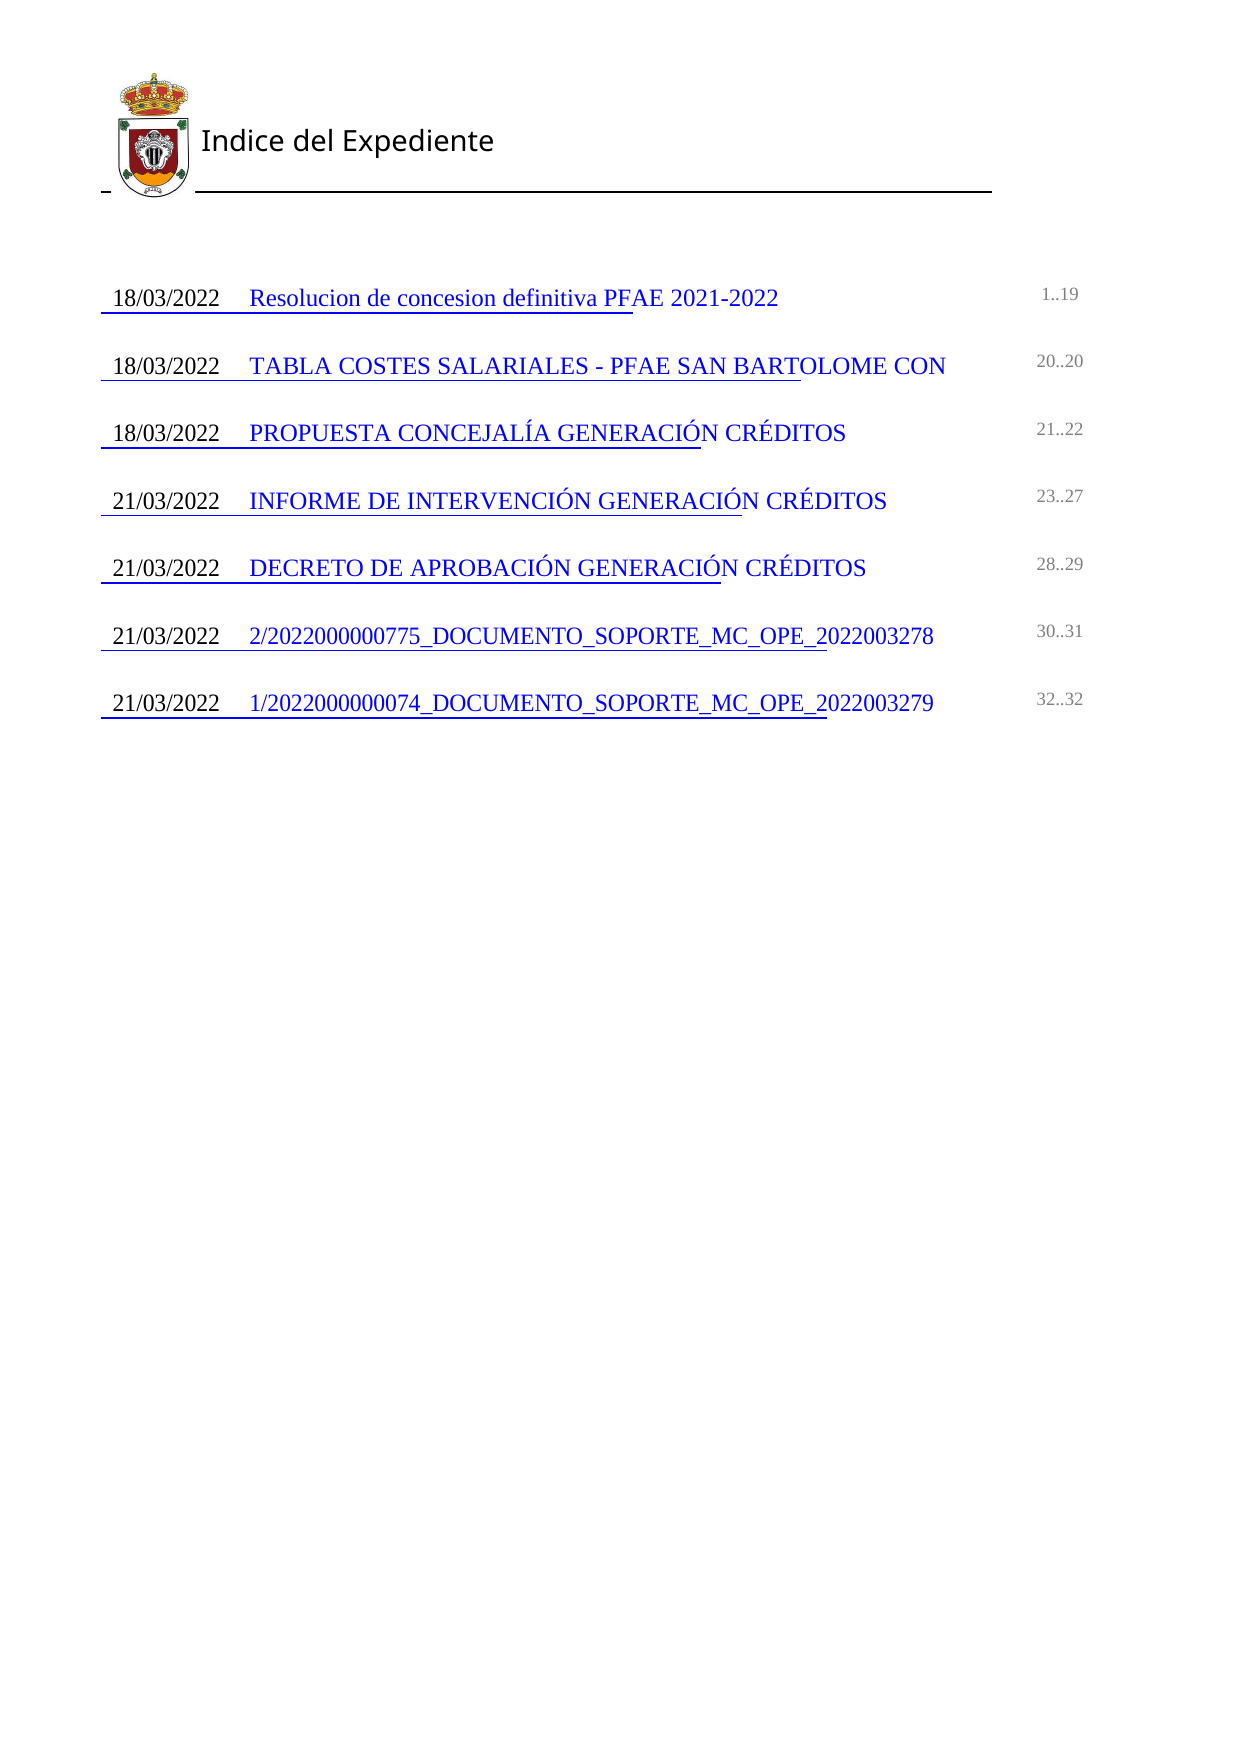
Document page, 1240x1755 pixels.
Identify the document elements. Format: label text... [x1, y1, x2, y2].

picture [111, 73, 196, 201]
text 18/03/2022 TABLA COSTES SALARIALES - PFAE SAN BARTOLOME CON 20..20 [112, 350, 1135, 380]
text 21/03/2022 1/2022000000074_DOCUMENTO_SOPORTE_MC_OPE_2022003279 32..32 [112, 687, 1135, 717]
text 21/03/2022 DECRETO DE APROBACIÓN GENERACIÓN CRÉDITOS 28..29 [112, 552, 1135, 582]
text 18/03/2022 Resolucion de concesion definitiva PFAE 2021-2022 1..19 [112, 282, 1135, 312]
text 21/03/2022 2/2022000000775_DOCUMENTO_SOPORTE_MC_OPE_2022003278 30..31 [112, 620, 1135, 650]
text 18/03/2022 PROPUESTA CONCEJALÍA GENERACIÓN CRÉDITOS 21..22 [112, 417, 1135, 447]
text 21/03/2022 INFORME DE INTERVENCIÓN GENERACIÓN CRÉDITOS 23..27 [112, 485, 1135, 515]
text Indice del Expediente [201, 121, 1135, 160]
